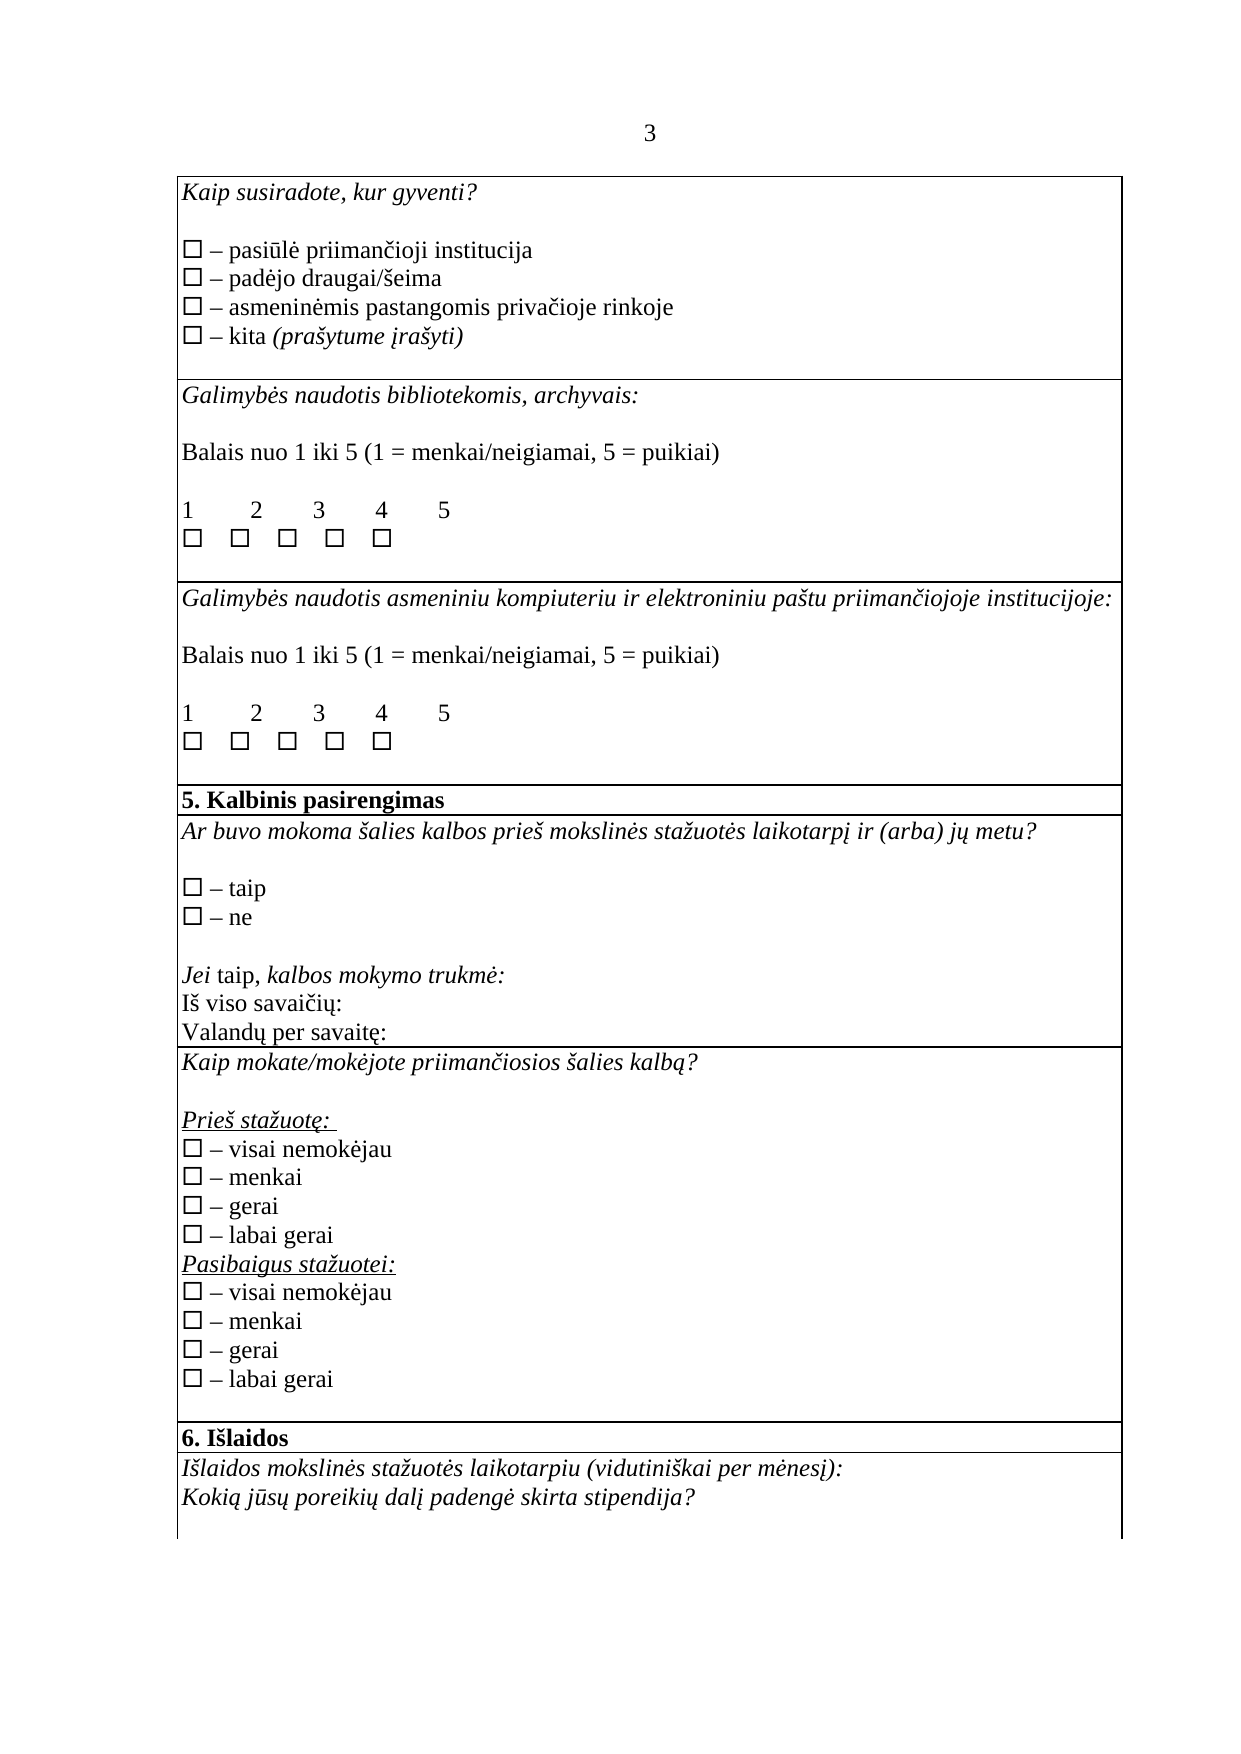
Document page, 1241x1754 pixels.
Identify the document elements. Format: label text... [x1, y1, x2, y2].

table_cell Prieš stažuotę: [] – visai nemokėjau [] – menkai [] – gerai [] – labai gerai Pasibaigus stažuotei: [] – visai nemokėjau [] – menkai [] – gerai [] – labai gerai [178, 1105, 1121, 1421]
table_cell Kaip susiradote, kur gyventi? [] – pasiūlė priimančioji institucija [] – padėjo draugai/šeima [] – asmeninėmis pastangomis privačioje rinkoje [] – kita (prašytume įrašyti) [178, 177, 1121, 378]
table_cell Kaip mokate/mokėjote priimančiosios šalies kalbą? [178, 1048, 1121, 1105]
table_cell Balais nuo 1 iki 5 (1 = menkai/neigiamai, 5 = puikiai) 1 2 3 4 5 [] [] [] [] [] [178, 640, 1121, 784]
table_cell Išlaidos mokslinės stažuotės laikotarpiu (vidutiniškai per mėnesį): Kokią jūsų poreikių dalį padengė skirta stipendija? [178, 1453, 1121, 1539]
table_cell [] – taip [] – ne [178, 874, 1121, 960]
table_cell 5. Kalbinis pasirengimas [178, 786, 1121, 814]
table_cell Ar buvo mokoma šalies kalbos prieš mokslinės stažuotės laikotarpį ir (arba) jų metu? [178, 816, 1121, 873]
table_cell Galimybės naudotis bibliotekomis, archyvais: Balais nuo 1 iki 5 (1 = menkai/neigiamai, 5 = puikiai) 1 2 3 4 5 [] [] [] [] [] [178, 380, 1121, 581]
table_cell 6. Išlaidos [178, 1423, 1121, 1452]
table_cell Galimybės naudotis asmeniniu kompiuteriu ir elektroniniu paštu priimančiojoje institucijoje: [178, 583, 1121, 640]
table_cell Jei taip, kalbos mokymo trukmė: Iš viso savaičių: Valandų per savaitę: [178, 960, 1121, 1046]
